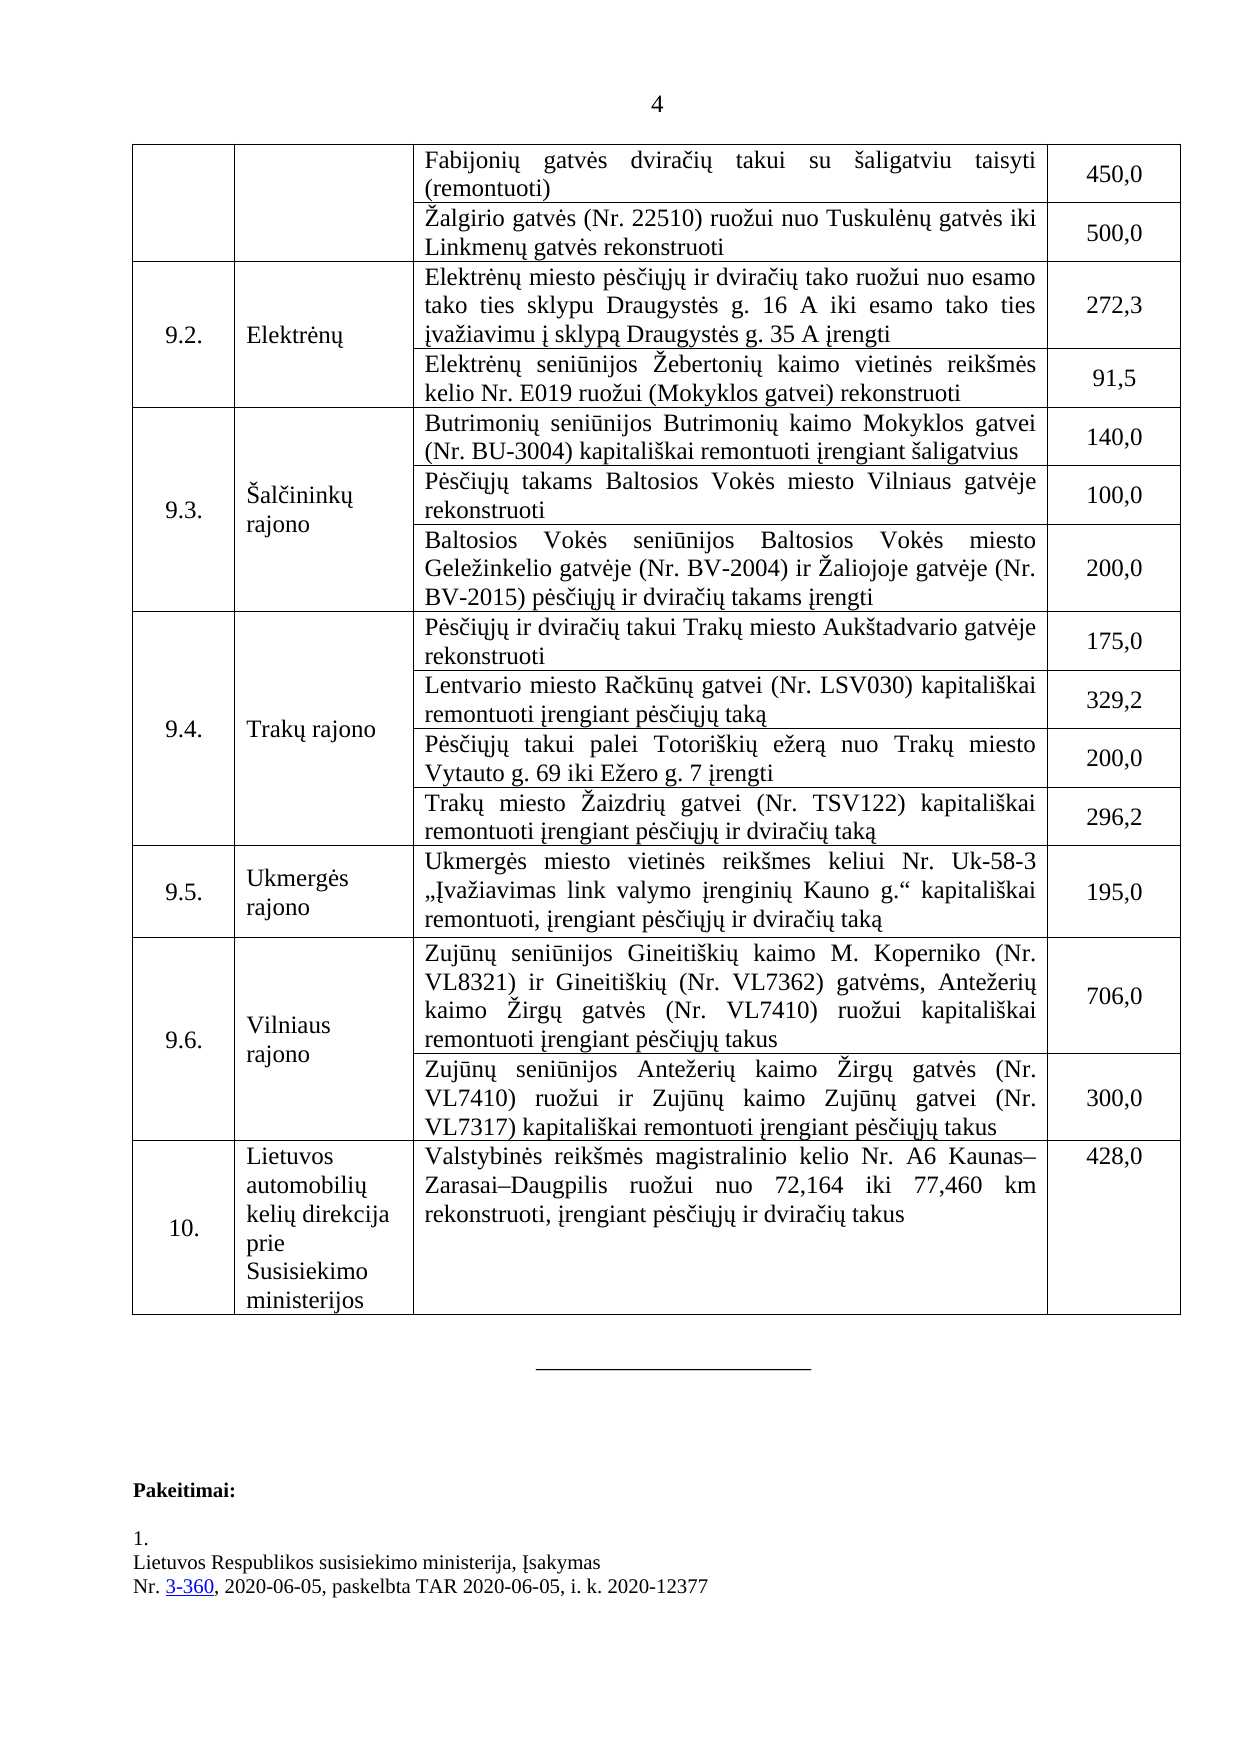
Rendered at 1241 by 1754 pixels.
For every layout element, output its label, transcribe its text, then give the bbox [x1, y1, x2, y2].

table_cell Zujūnų seniūnijos Gineitiškių kaimo M. Koperniko (Nr. VL8321) ir Gineitiškių (Nr. VL7362) gatvėms, Antežerių kaimo Žirgų gatvės (Nr. VL7410) ruožui kapitališkai remontuoti įrengiant pėsčiųjų takus [414, 938, 1047, 1053]
text 1. [133, 1526, 1181, 1550]
table_cell Vilniaus rajono [235, 938, 413, 1140]
table_cell 296,2 [1048, 788, 1180, 845]
table_cell 200,0 [1048, 729, 1180, 787]
text Pakeitimai: [133, 1478, 1181, 1502]
table_cell 200,0 [1048, 525, 1180, 611]
table_cell Lentvario miesto Račkūnų gatvei (Nr. LSV030) kapitališkai remontuoti įrengiant pėsčiųjų taką [414, 671, 1047, 728]
table_cell 9.3. [133, 408, 234, 611]
table_cell Trakų miesto Žaizdrių gatvei (Nr. TSV122) kapitališkai remontuoti įrengiant pėsčiųjų ir dviračių taką [414, 788, 1047, 845]
table_cell Ukmergės rajono [235, 846, 413, 937]
table_cell 100,0 [1048, 466, 1180, 524]
table_cell Elektrėnų miesto pėsčiųjų ir dviračių tako ruožui nuo esamo tako ties sklypu Draugystės g. 16 A iki esamo tako ties įvažiavimu į sklypą Draugystės g. 35 A įrengti [414, 262, 1047, 348]
table_cell 9.4. [133, 612, 234, 845]
table_cell Valstybinės reikšmės magistralinio kelio Nr. A6 Kaunas–Zarasai–Daugpilis ruožui nuo 72,164 iki 77,460 km rekonstruoti, įrengiant pėsčiųjų ir dviračių takus [414, 1141, 1047, 1314]
table_cell Pėsčiųjų ir dviračių takui Trakų miesto Aukštadvario gatvėje rekonstruoti [414, 612, 1047, 669]
table_cell 450,0 [1048, 145, 1180, 202]
table_cell 428,0 [1048, 1141, 1180, 1314]
table_cell Fabijonių gatvės dviračių takui su šaligatviu taisyti (remontuoti) [414, 145, 1047, 202]
table_cell 195,0 [1048, 846, 1180, 937]
table_cell 140,0 [1048, 408, 1180, 465]
text Lietuvos Respublikos susisiekimo ministerija, Įsakymas [133, 1550, 1181, 1574]
table_cell 300,0 [1048, 1054, 1180, 1140]
table_cell 175,0 [1048, 612, 1180, 669]
table_cell 91,5 [1048, 349, 1180, 407]
table_cell Šalčininkų rajono [235, 408, 413, 611]
table_cell Baltosios Vokės seniūnijos Baltosios Vokės miesto Geležinkelio gatvėje (Nr. BV-2004) ir Žaliojoje gatvėje (Nr. BV-2015) pėsčiųjų ir dviračių takams įrengti [414, 525, 1047, 611]
text Nr. 3-360, 2020-06-05, paskelbta TAR 2020-06-05, i. k. 2020-12377 [133, 1574, 1181, 1598]
table_cell Ukmergės miesto vietinės reikšmes keliui Nr. Uk-58-3 „Įvažiavimas link valymo įrenginių Kauno g.“ kapitališkai remontuoti, įrengiant pėsčiųjų ir dviračių taką [414, 846, 1047, 937]
table_cell [235, 145, 413, 261]
table_cell Zujūnų seniūnijos Antežerių kaimo Žirgų gatvės (Nr. VL7410) ruožui ir Zujūnų kaimo Zujūnų gatvei (Nr. VL7317) kapitališkai remontuoti įrengiant pėsčiųjų takus [414, 1054, 1047, 1140]
table_cell 9.6. [133, 938, 234, 1140]
table_cell [133, 145, 234, 261]
table_cell Butrimonių seniūnijos Butrimonių kaimo Mokyklos gatvei (Nr. BU-3004) kapitališkai remontuoti įrengiant šaligatvius [414, 408, 1047, 465]
table_cell Pėsčiųjų takui palei Totoriškių ežerą nuo Trakų miesto Vytauto g. 69 iki Ežero g. 7 įrengti [414, 729, 1047, 787]
table_cell Lietuvos automobilių kelių direkcija prie Susisiekimo ministerijos [235, 1141, 413, 1314]
table_cell 9.2. [133, 262, 234, 407]
table_cell 9.5. [133, 846, 234, 937]
table_cell Žalgirio gatvės (Nr. 22510) ruožui nuo Tuskulėnų gatvės iki Linkmenų gatvės rekonstruoti [414, 203, 1047, 261]
text ______________________ [133, 1344, 1181, 1372]
table_cell Elektrėnų [235, 262, 413, 407]
table_cell 706,0 [1048, 938, 1180, 1053]
table_cell 500,0 [1048, 203, 1180, 261]
table_cell Trakų rajono [235, 612, 413, 845]
table_cell 272,3 [1048, 262, 1180, 348]
table_cell Elektrėnų seniūnijos Žebertonių kaimo vietinės reikšmės kelio Nr. E019 ruožui (Mokyklos gatvei) rekonstruoti [414, 349, 1047, 407]
table_cell Pėsčiųjų takams Baltosios Vokės miesto Vilniaus gatvėje rekonstruoti [414, 466, 1047, 524]
table_cell 10. [133, 1141, 234, 1314]
table_cell 329,2 [1048, 671, 1180, 728]
